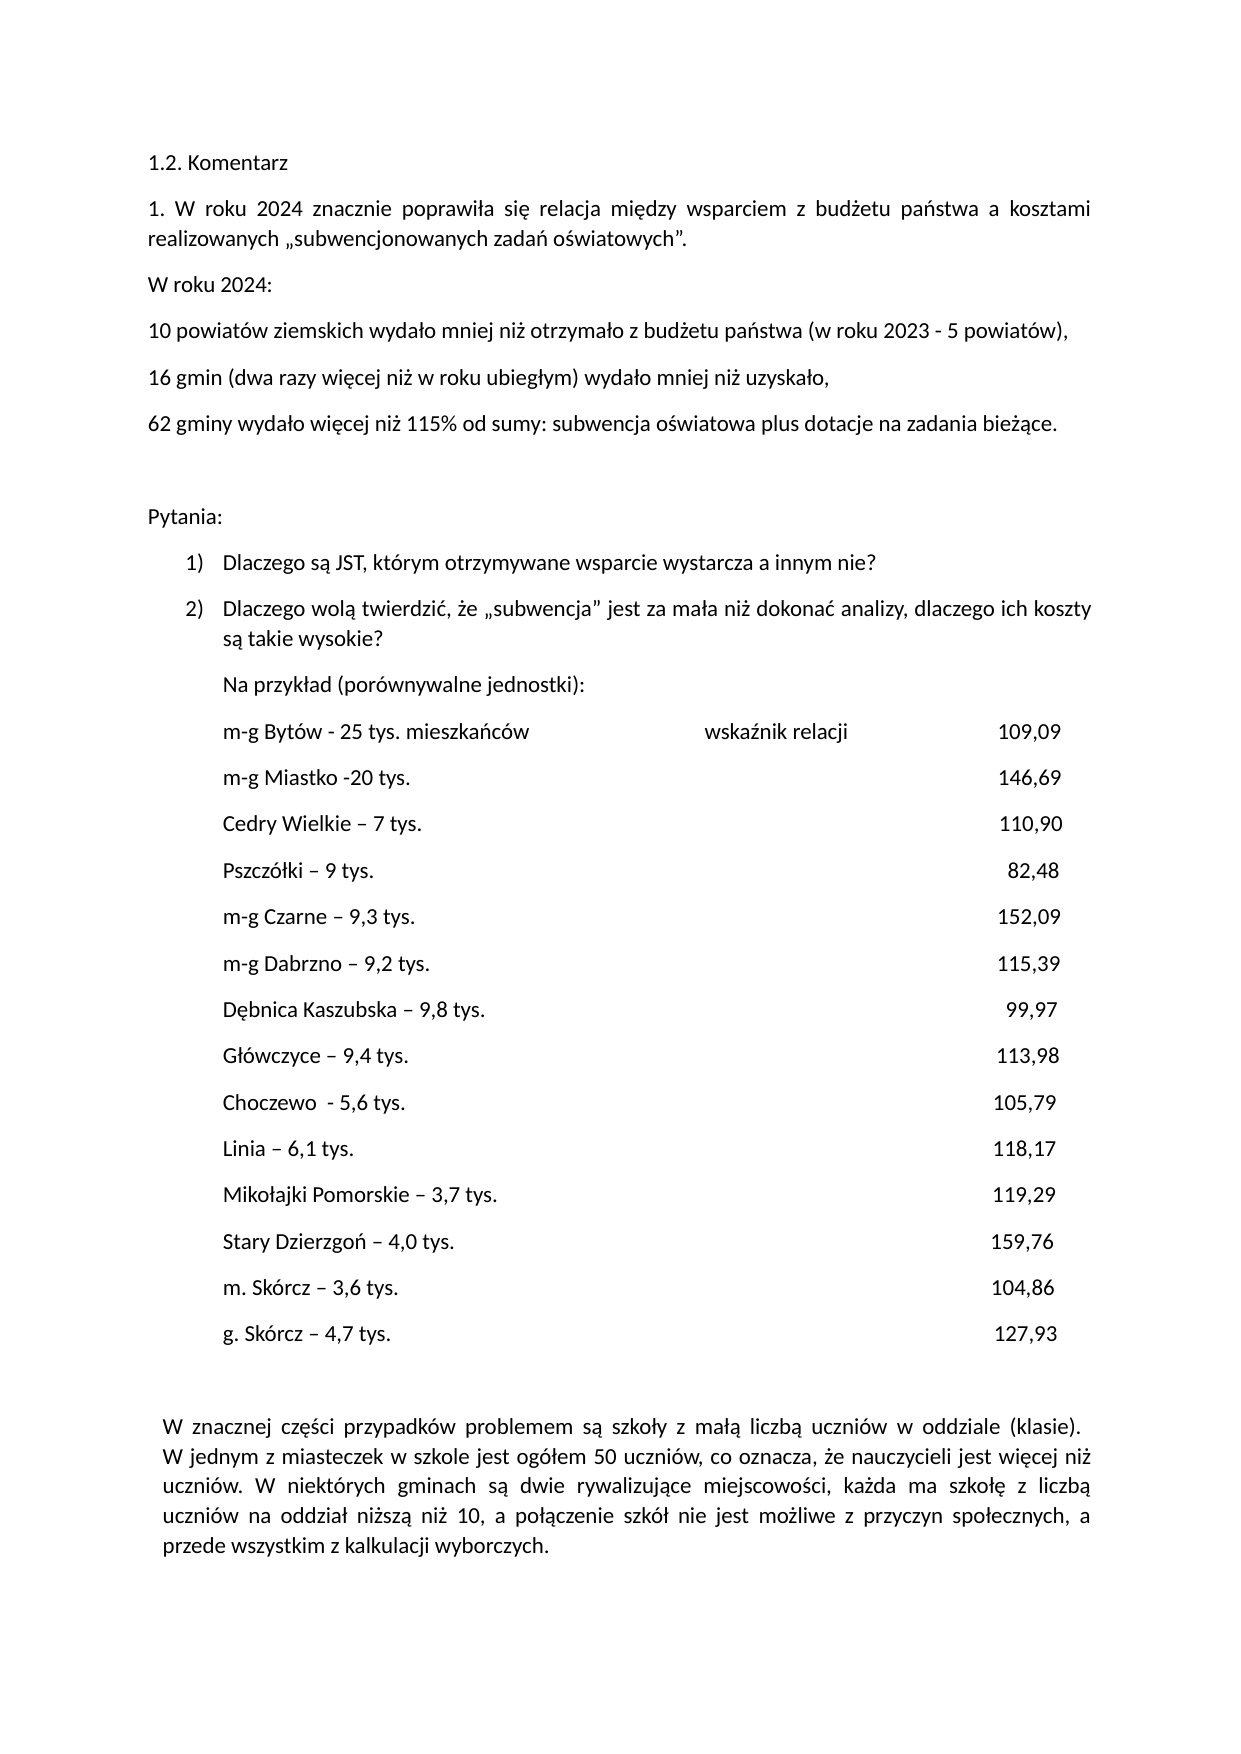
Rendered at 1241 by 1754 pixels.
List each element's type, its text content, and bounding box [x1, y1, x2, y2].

list Na przykład (porównywalne jednostki): [223, 671, 1093, 698]
list Linia – 6,1 tys. 118,17 [223, 1134, 1093, 1162]
list Pszczółki – 9 tys. 82,48 [223, 856, 1093, 884]
list Choczewo - 5,6 tys. 105,79 [223, 1088, 1093, 1116]
text 62 gminy wydało więcej niż 115% od sumy: subwencja oświatowa plus dotacje na zadania bieżące. [148, 409, 1093, 437]
text 1.2. Komentarz [148, 148, 1093, 176]
text 1. W roku 2024 znacznie poprawiła się relacja między wsparciem z budżetu państwa a kosztami realizowanych „subwencjonowanych zadań oświatowych”. [148, 194, 1093, 252]
list m. Skórcz – 3,6 tys. 104,86 [223, 1273, 1093, 1301]
list m-g Dabrzno – 9,2 tys. 115,39 [223, 949, 1093, 977]
text W roku 2024: [148, 270, 1093, 298]
text Pytania: [148, 502, 1093, 530]
text 16 gmin (dwa razy więcej niż w roku ubiegłym) wydało mniej niż uzyskało, [148, 363, 1093, 391]
list g. Skórcz – 4,7 tys. 127,93 [223, 1319, 1093, 1347]
list m-g Bytów - 25 tys. mieszkańców wskaźnik relacji 109,09 [223, 717, 1093, 745]
list m-g Miastko -20 tys. 146,69 [223, 763, 1093, 791]
list W znacznej części przypadków problemem są szkoły z małą liczbą uczniów w oddziale (klasie). W jednym z miasteczek w szkole jest ogółem 50 uczniów, co oznacza, że nauczycieli jest więcej niż uczniów. W niektórych gminach są dwie rywalizujące miejscowości, każda ma szkołę z liczbą uczniów na oddział niższą niż 10, a połączenie szkół nie jest możliwe z przyczyn społecznych, a przede wszystkim z kalkulacji wyborczych. [162, 1412, 1093, 1559]
list m-g Czarne – 9,3 tys. 152,09 [223, 902, 1093, 930]
list Dlaczego wolą twierdzić, że „subwencja” jest za mała niż dokonać analizy, dlaczego ich koszty są takie wysokie? [185, 594, 1093, 652]
list Cedry Wielkie – 7 tys. 110,90 [223, 809, 1093, 838]
list Główczyce – 9,4 tys. 113,98 [223, 1041, 1093, 1069]
list Mikołajki Pomorskie – 3,7 tys. 119,29 [223, 1180, 1093, 1208]
list Dębnica Kaszubska – 9,8 tys. 99,97 [223, 995, 1093, 1023]
text 10 powiatów ziemskich wydało mniej niż otrzymało z budżetu państwa (w roku 2023 - 5 powiatów), [148, 316, 1093, 344]
list Stary Dzierzgoń – 4,0 tys. 159,76 [223, 1227, 1093, 1255]
list Dlaczego są JST, którym otrzymywane wsparcie wystarcza a innym nie? [185, 548, 1093, 576]
